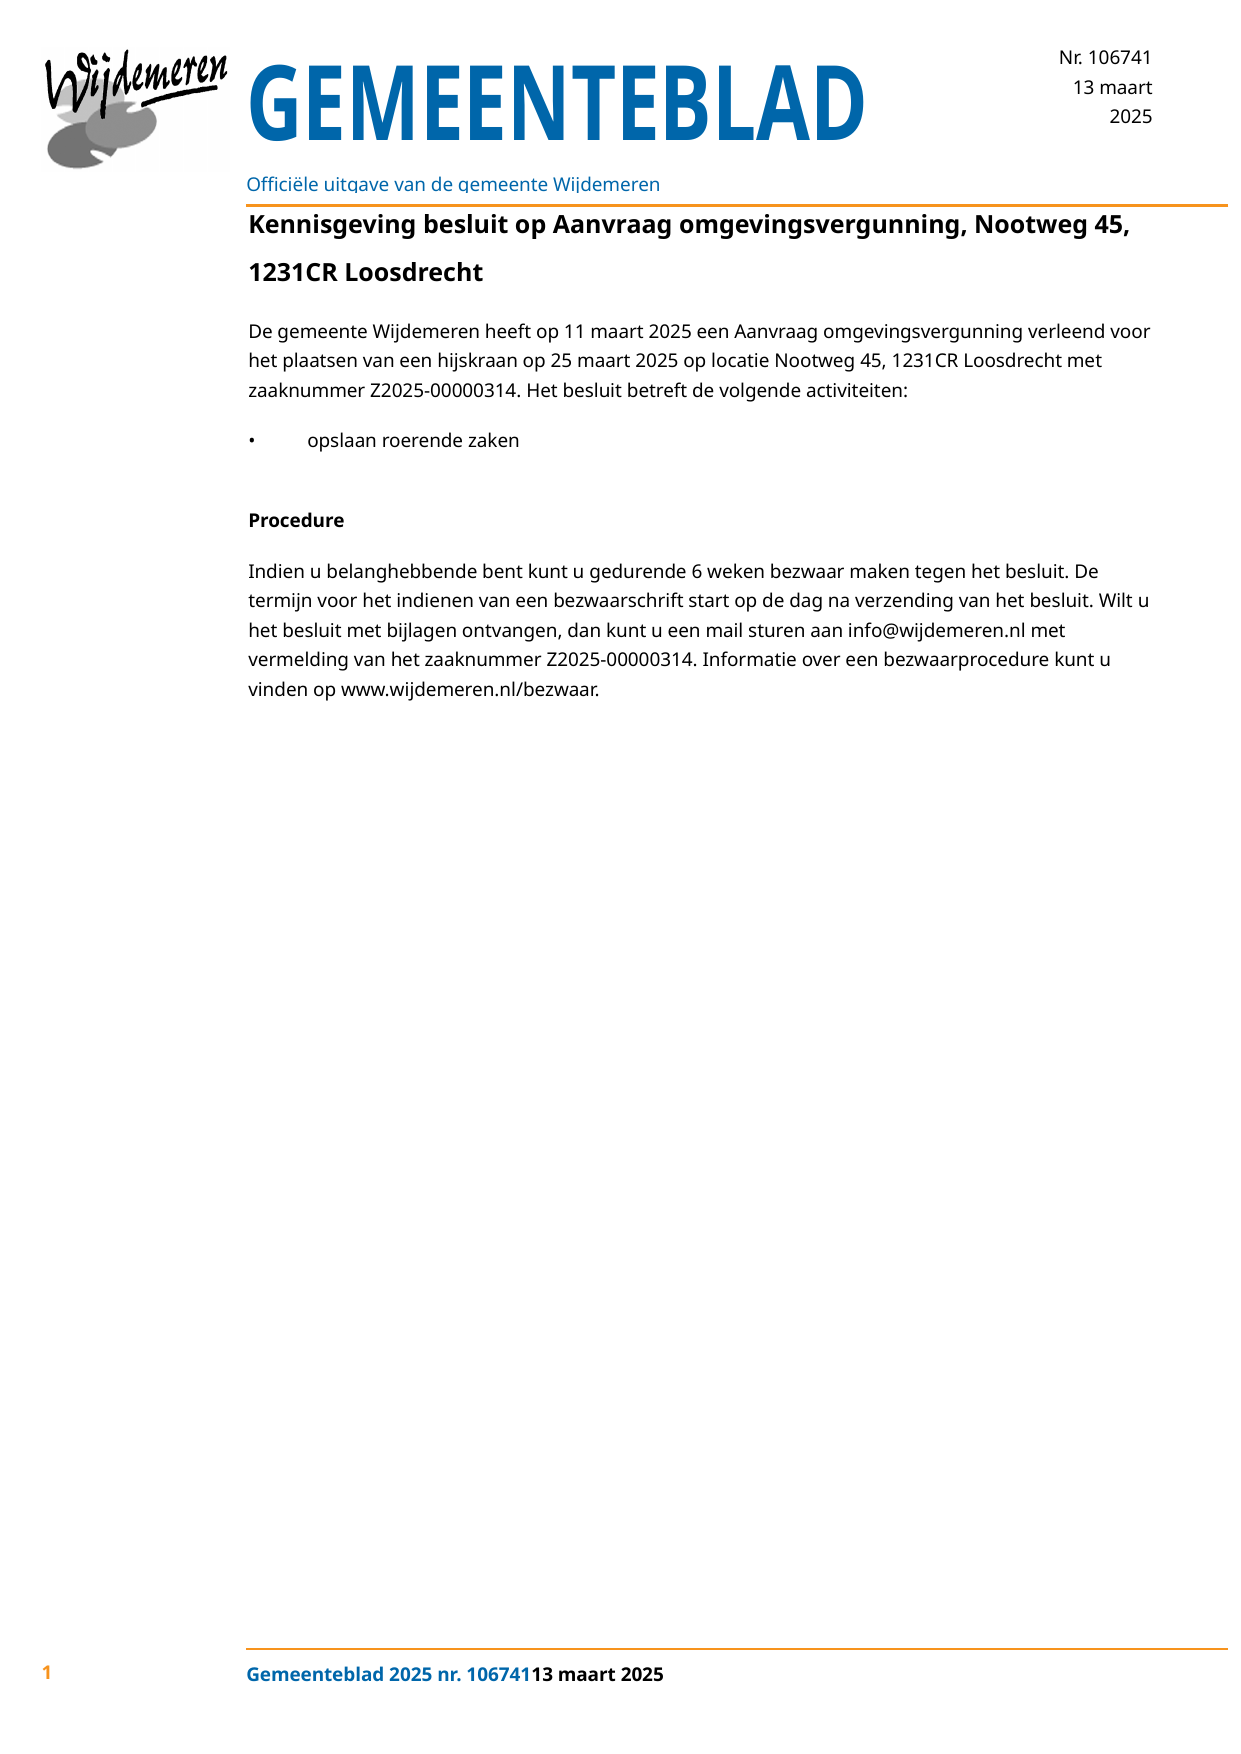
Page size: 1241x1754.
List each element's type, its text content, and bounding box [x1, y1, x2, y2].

text Procedure [248, 507, 1152, 533]
text Indien u belanghebbende bent kunt u gedurende 6 weken bezwaar maken tegen het besluit. De termijn voor het indienen van een bezwaarschrift start op de dag na verzending van het besluit. Wilt u het besluit met bijlagen ontvangen, dan kunt u een mail sturen aan info@wijdemeren.nl met vermelding van het zaaknummer Z2025-00000314. Informatie over een bezwaarprocedure kunt u vinden op www.wijdemeren.nl/bezwaar. [248, 558, 1152, 702]
text De gemeente Wijdemeren heeft op 11 maart 2025 een Aanvraag omgevingsvergunning verleend voor het plaatsen van een hijskraan op 25 maart 2025 op locatie Nootweg 45, 1231CR Loosdrecht met zaaknummer Z2025-00000314. Het besluit betreft de volgende activiteiten: [248, 318, 1152, 403]
picture [41, 47, 231, 172]
text Kennisgeving besluit op Aanvraag omgevingsvergunning, Nootweg 45, 1231CR Loosdrecht [248, 207, 1152, 288]
list opslaan roerende zaken [248, 427, 1152, 453]
